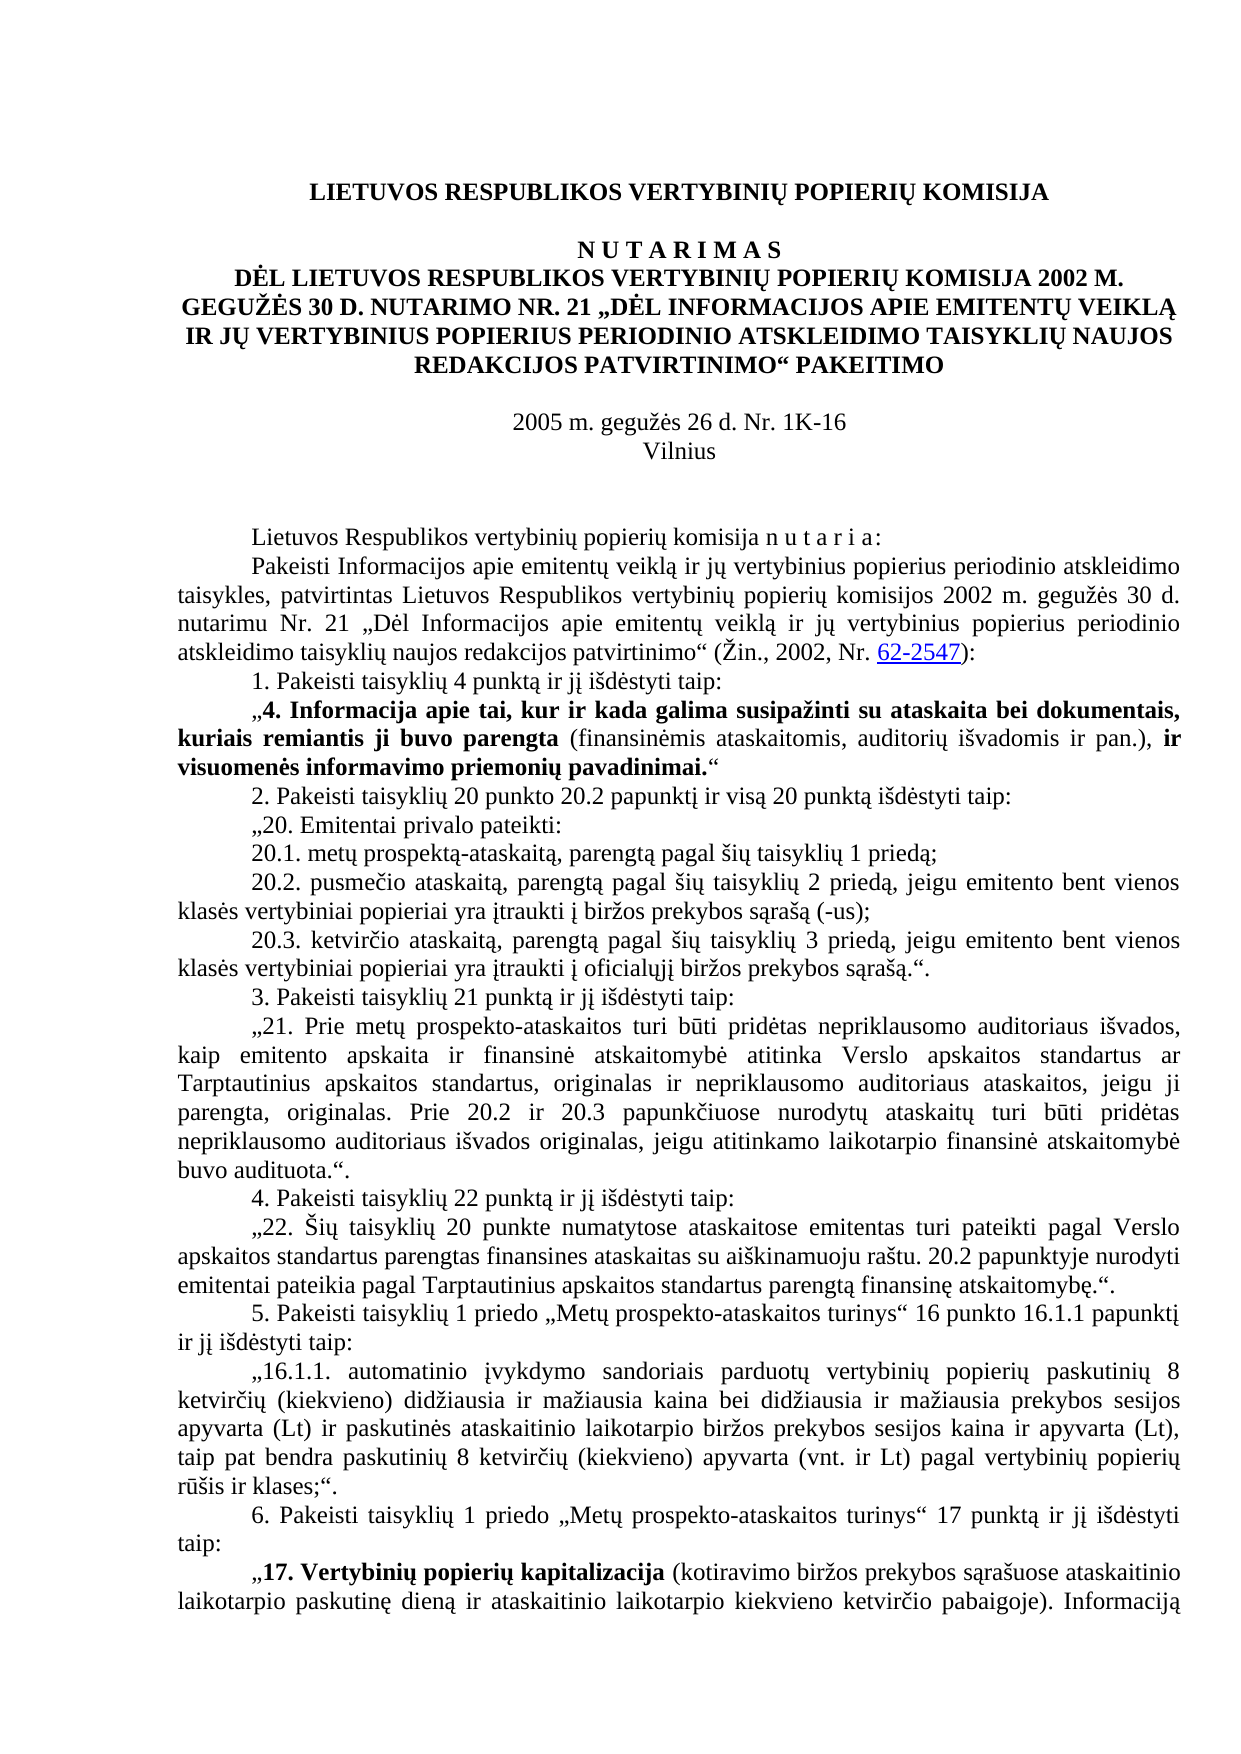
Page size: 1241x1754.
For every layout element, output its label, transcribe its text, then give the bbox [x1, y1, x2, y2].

text Pakeisti Informacijos apie emitentų veiklą ir jų vertybinius popierius periodinio atskleidimo taisykles, patvirtintas Lietuvos Respublikos vertybinių popierių komisijos 2002 m. gegužės 30 d. nutarimu Nr. 21 „Dėl Informacijos apie emitentų veiklą ir jų vertybinius popierius periodinio atskleidimo taisyklių naujos redakcijos patvirtinimo“ (Žin., 2002, Nr. 62-2547): [177, 551, 1181, 666]
text 2. Pakeisti taisyklių 20 punkto 20.2 papunktį ir visą 20 punktą išdėstyti taip: [177, 781, 1181, 810]
text „4. Informacija apie tai, kur ir kada galima susipažinti su ataskaita bei dokumentais, kuriais remiantis ji buvo parengta (finansinėmis ataskaitomis, auditorių išvadomis ir pan.), ir visuomenės informavimo priemonių pavadinimai.“ [177, 695, 1181, 781]
text 6. Pakeisti taisyklių 1 priedo „Metų prospekto-ataskaitos turinys“ 17 punktą ir jį išdėstyti taip: [177, 1500, 1181, 1557]
text 5. Pakeisti taisyklių 1 priedo „Metų prospekto-ataskaitos turinys“ 16 punkto 16.1.1 papunktį ir jį išdėstyti taip: [177, 1298, 1181, 1356]
text „17. Vertybinių popierių kapitalizacija (kotiravimo biržos prekybos sąrašuose ataskaitinio laikotarpio paskutinę dieną ir ataskaitinio laikotarpio kiekvieno ketvirčio pabaigoje). Informaciją [177, 1557, 1181, 1615]
text 20.1. metų prospektą-ataskaitą, parengtą pagal šių taisyklių 1 priedą; [177, 838, 1181, 867]
text „21. Prie metų prospekto-ataskaitos turi būti pridėtas nepriklausomo auditoriaus išvados, kaip emitento apskaita ir finansinė atskaitomybė atitinka Verslo apskaitos standartus ar Tarptautinius apskaitos standartus, originalas ir nepriklausomo auditoriaus ataskaitos, jeigu ji parengta, originalas. Prie 20.2 ir 20.3 papunkčiuose nurodytų ataskaitų turi būti pridėtas nepriklausomo auditoriaus išvados originalas, jeigu atitinkamo laikotarpio finansinė atskaitomybė buvo audituota.“. [177, 1011, 1181, 1183]
text Vilnius [177, 436, 1181, 465]
text LIETUVOS RESPUBLIKOS VERTYBINIŲ POPIERIŲ KOMISIJA [177, 177, 1181, 206]
text „20. Emitentai privalo pateikti: [177, 810, 1181, 838]
text 4. Pakeisti taisyklių 22 punktą ir jį išdėstyti taip: [177, 1183, 1181, 1212]
text 3. Pakeisti taisyklių 21 punktą ir jį išdėstyti taip: [177, 982, 1181, 1011]
text Lietuvos Respublikos vertybinių popierių komisija nutaria: [177, 522, 1181, 551]
text N U T A R I M A S [177, 235, 1181, 263]
text „22. Šių taisyklių 20 punkte numatytose ataskaitose emitentas turi pateikti pagal Verslo apskaitos standartus parengtas finansines ataskaitas su aiškinamuoju raštu. 20.2 papunktyje nurodyti emitentai pateikia pagal Tarptautinius apskaitos standartus parengtą finansinę atskaitomybę.“. [177, 1212, 1181, 1298]
text DĖL LIETUVOS RESPUBLIKOS VERTYBINIŲ POPIERIŲ KOMISIJA 2002 M. GEGUŽĖS 30 D. NUTARIMO NR. 21 „DĖL INFORMACIJOS APIE EMITENTŲ VEIKLĄ IR JŲ VERTYBINIUS POPIERIUS PERIODINIO ATSKLEIDIMO TAISYKLIŲ NAUJOS REDAKCIJOS PATVIRTINIMO“ PAKEITIMO [177, 263, 1181, 378]
text 1. Pakeisti taisyklių 4 punktą ir jį išdėstyti taip: [177, 666, 1181, 695]
text 20.3. ketvirčio ataskaitą, parengtą pagal šių taisyklių 3 priedą, jeigu emitento bent vienos klasės vertybiniai popieriai yra įtraukti į oficialųjį biržos prekybos sąrašą.“. [177, 925, 1181, 982]
text 20.2. pusmečio ataskaitą, parengtą pagal šių taisyklių 2 priedą, jeigu emitento bent vienos klasės vertybiniai popieriai yra įtraukti į biržos prekybos sąrašą (-us); [177, 867, 1181, 925]
text „16.1.1. automatinio įvykdymo sandoriais parduotų vertybinių popierių paskutinių 8 ketvirčių (kiekvieno) didžiausia ir mažiausia kaina bei didžiausia ir mažiausia prekybos sesijos apyvarta (Lt) ir paskutinės ataskaitinio laikotarpio biržos prekybos sesijos kaina ir apyvarta (Lt), taip pat bendra paskutinių 8 ketvirčių (kiekvieno) apyvarta (vnt. ir Lt) pagal vertybinių popierių rūšis ir klases;“. [177, 1356, 1181, 1500]
text 2005 m. gegužės 26 d. Nr. 1K-16 [177, 407, 1181, 436]
